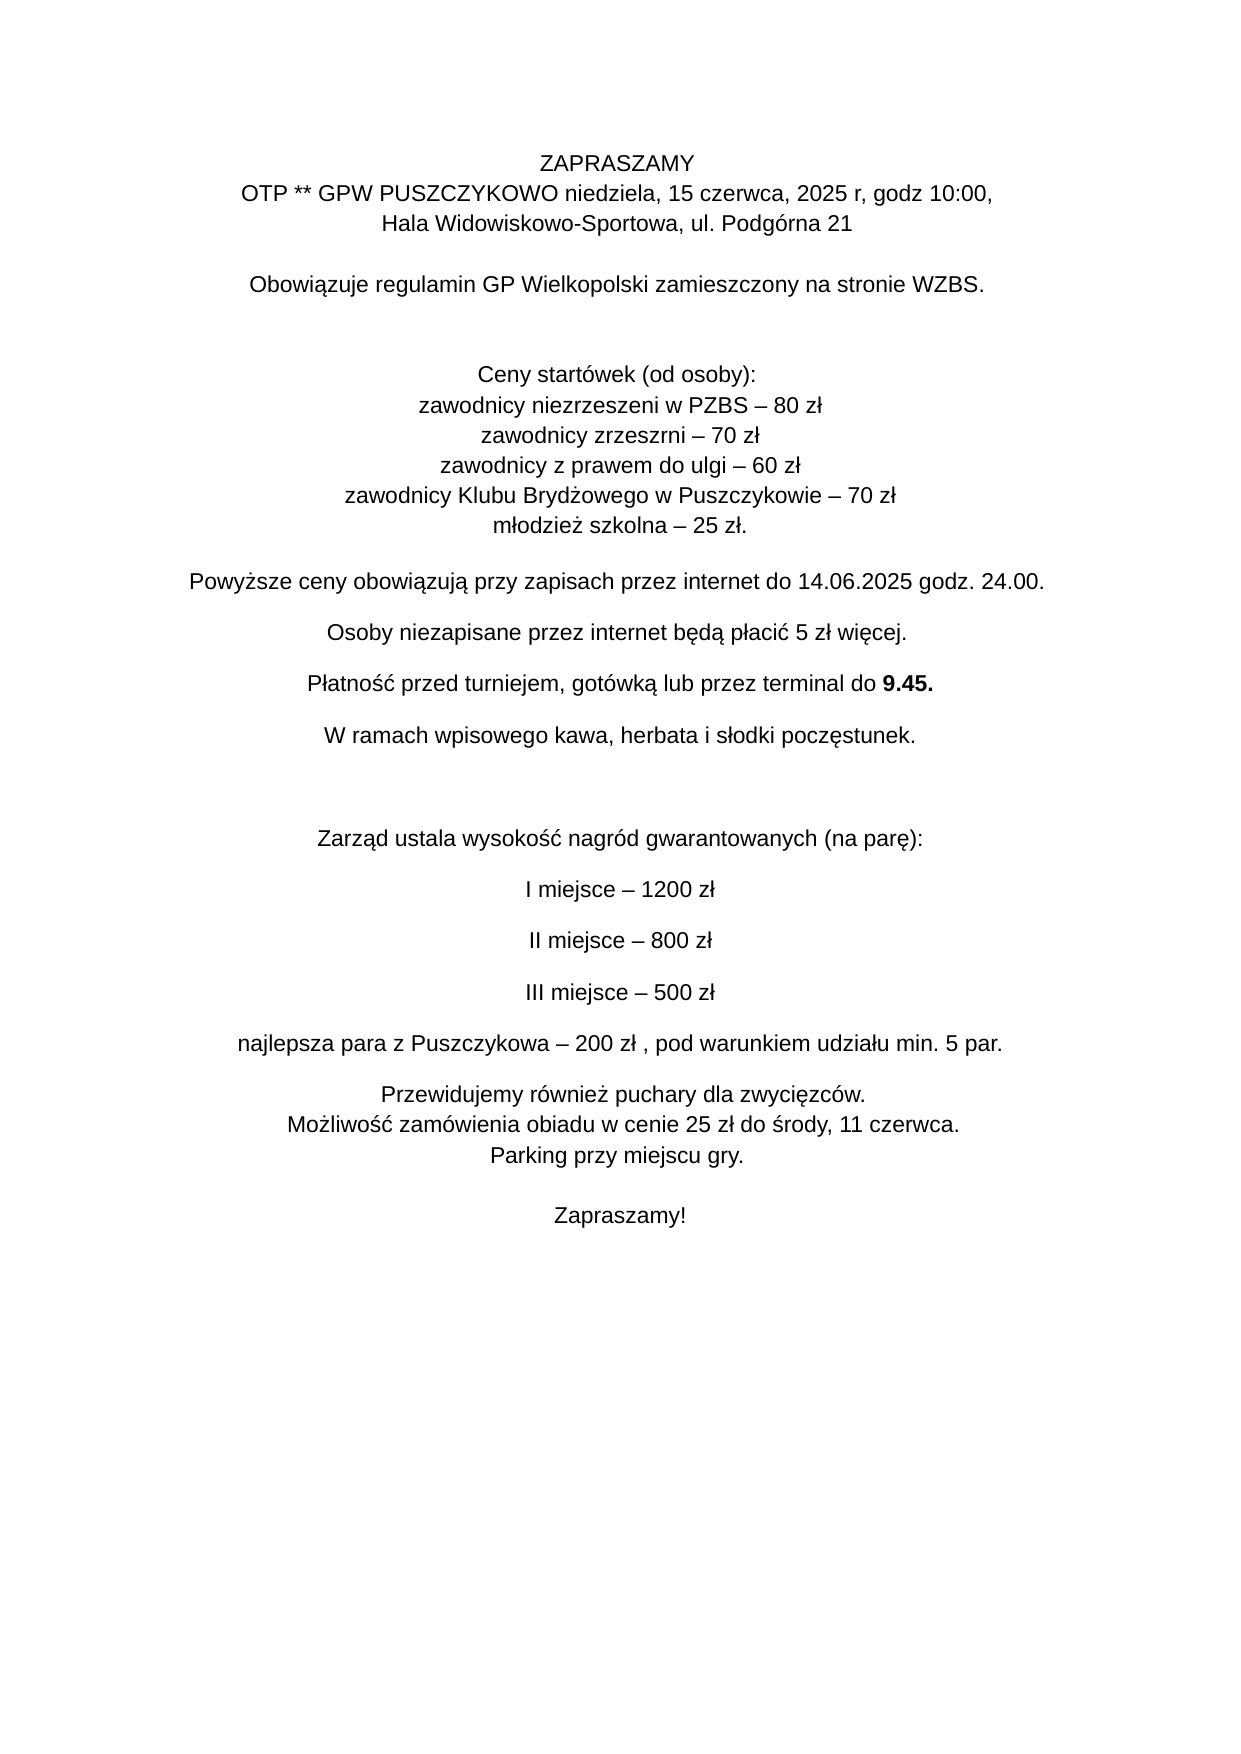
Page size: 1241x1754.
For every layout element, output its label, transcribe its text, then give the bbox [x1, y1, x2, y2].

text III miejsce – 500 zł [150, 978, 1090, 1005]
text Obowiązuje regulamin GP Wielkopolski zamieszczony na stronie WZBS. [150, 271, 1090, 297]
text Hala Widowiskowo-Sportowa, ul. Podgórna 21 [150, 210, 1090, 237]
text Możliwość zamówienia obiadu w cenie 25 zł do środy, 11 czerwca. [150, 1111, 1090, 1138]
text I miejsce – 1200 zł [150, 876, 1090, 902]
text młodzież szkolna – 25 zł. [150, 512, 1090, 539]
text zawodnicy niezrzeszeni w PZBS – 80 zł [150, 392, 1090, 418]
text Ceny startówek (od osoby): [150, 361, 1090, 388]
text zawodnicy Klubu Brydżowego w Puszczykowie – 70 zł [150, 482, 1090, 509]
text Parking przy miejscu gry. [150, 1142, 1090, 1168]
text najlepsza para z Puszczykowa – 200 zł , pod warunkiem udziału min. 5 par. [150, 1030, 1090, 1056]
text zawodnicy z prawem do ulgi – 60 zł [150, 452, 1090, 478]
text OTP ** GPW PUSZCZYKOWO niedziela, 15 czerwca, 2025 r, godz 10:00, [150, 180, 1090, 207]
text Płatność przed turniejem, gotówką lub przez terminal do 9.45. [150, 670, 1090, 697]
text zawodnicy zrzeszrni – 70 zł [150, 422, 1090, 448]
text Powyższe ceny obowiązują przy zapisach przez internet do 14.06.2025 godz. 24.00. [150, 568, 1090, 594]
text Przewidujemy również puchary dla zwycięzców. [150, 1081, 1090, 1108]
text II miejsce – 800 zł [150, 927, 1090, 953]
text Osoby niezapisane przez internet będą płacić 5 zł więcej. [150, 619, 1090, 645]
text ZAPRASZAMY [150, 150, 1090, 176]
text Zapraszamy! [150, 1202, 1090, 1228]
text W ramach wpisowego kawa, herbata i słodki poczęstunek. [150, 722, 1090, 748]
text Zarząd ustala wysokość nagród gwarantowanych (na parę): [150, 824, 1090, 851]
